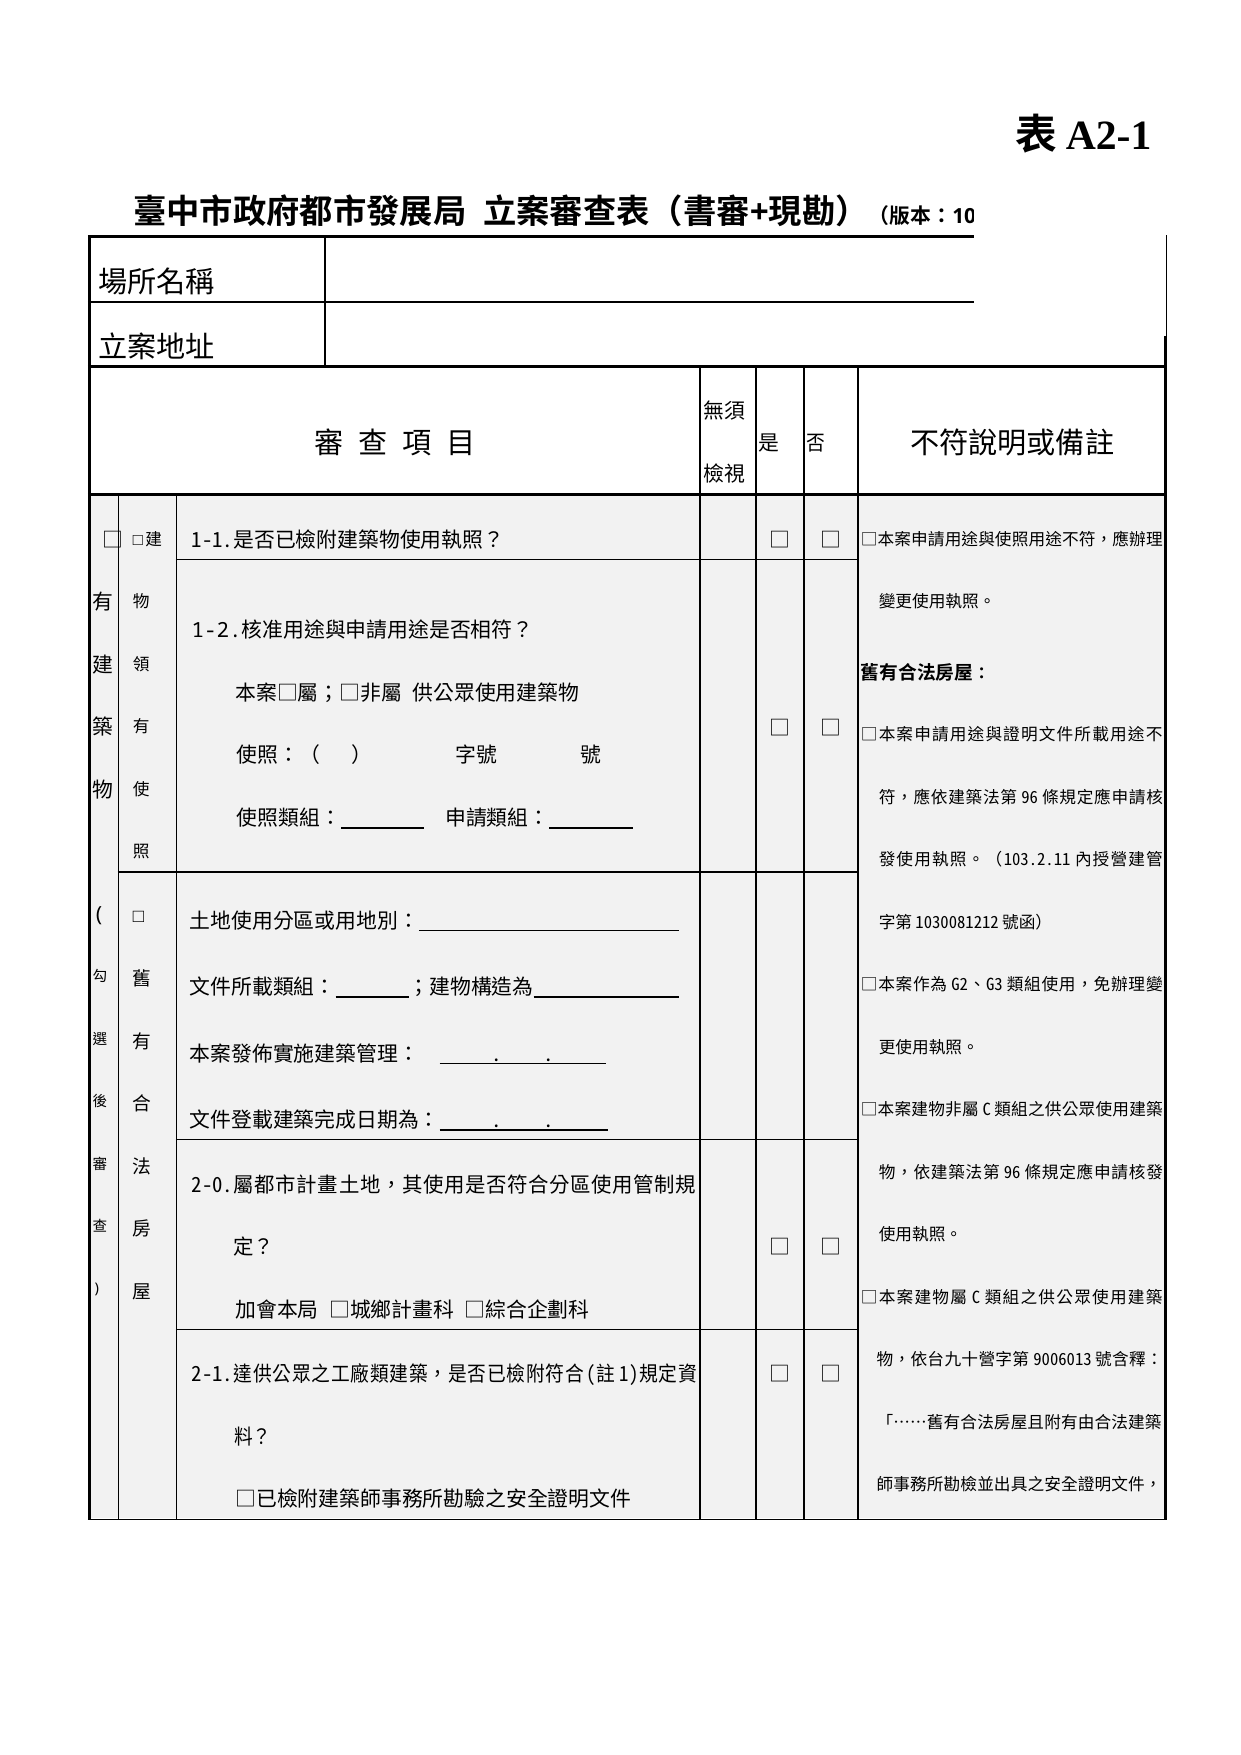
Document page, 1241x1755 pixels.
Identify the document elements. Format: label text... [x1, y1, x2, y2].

table_cell 審 查 項 目 [91, 368, 699, 493]
table_cell 2-0.屬都市計畫土地，其使用是否符合分區使用管制規定？ 加會本局 □城鄉計畫科 □綜合企劃科 [177, 1140, 699, 1329]
table_cell □ [757, 1140, 803, 1329]
table_cell 是 [757, 368, 803, 493]
table_cell 土地使用分區或用地別： 文件所載類組： ；建物構造為 本案發佈實施建築管理： . . 文件登載建築完成日期為： . . [177, 873, 699, 1139]
table_cell □ [805, 1140, 857, 1329]
table_cell □有建築物 (勾選後審查) [91, 496, 118, 1518]
table_cell 無須 檢視 [701, 368, 755, 493]
table_cell [701, 1140, 755, 1329]
table_header 場所名稱 [91, 238, 324, 301]
table_cell 2-1.達供公眾之工廠類建築，是否已檢附符合(註1)規定資料？ □已檢附建築師事務所勘驗之安全證明文件 [177, 1330, 699, 1518]
table_header [326, 238, 974, 301]
subtitle 臺中市政府都市發展局 立案審查表（書審+現勘）（版本：106.2.2） [133, 105, 1166, 336]
table_cell 不符說明或備註 [859, 368, 1164, 493]
table_cell □ [805, 560, 857, 871]
table_cell □本案申請用途與使照用途不符，應辦理變更使用執照。 舊有合法房屋： □本案申請用途與證明文件所載用途不符，應依建築法第96條規定應申請核發使用執照。（103.2.11內授營建管字第1030081212號函） □本案作為G2、G3類組使用，免辦理變更使用執照。 □本案建物非屬C類組之供公眾使用建築物，依建築法第96條規定應申請核發使用執照。 □本案建物屬C類組之供公眾使用建築物，依台九十營字第9006013號含釋：「……舊有合法房屋且附有由合法建築師事務所勘檢並出具之安全證明文件，原則可先行准予工廠設立及登記，並附告『建築部分，請依建築法有關規定申（補）領使用執照』……」。請目的事業主管機關核准時公文一併附告。 [859, 496, 1164, 1518]
table_cell [326, 303, 1164, 365]
table_cell [701, 873, 755, 1139]
table_cell [701, 560, 755, 871]
table_cell [701, 496, 755, 559]
table_cell □ [757, 560, 803, 871]
table_cell □建物領有使照 [119, 496, 176, 871]
table_cell [805, 873, 857, 1139]
table_cell □ [805, 1330, 857, 1518]
table_cell [757, 873, 803, 1139]
table_cell 立案地址 [91, 303, 324, 365]
table_cell 1-1.是否已檢附建築物使用執照？ [177, 496, 699, 559]
table_cell [701, 1330, 755, 1518]
table_cell 1-2.核准用途與申請用途是否相符？ 本案□屬；□非屬 供公眾使用建築物 使照：（ ） 字號 號 使照類組： 申請類組： [177, 560, 699, 871]
table_cell □舊有合法房屋 [119, 873, 176, 1518]
text 表A2-1 [989, 113, 1151, 158]
table_cell □ [805, 496, 857, 559]
table_cell 否 [805, 368, 857, 493]
table_cell □ [757, 1330, 803, 1518]
table_cell □ [757, 496, 803, 559]
